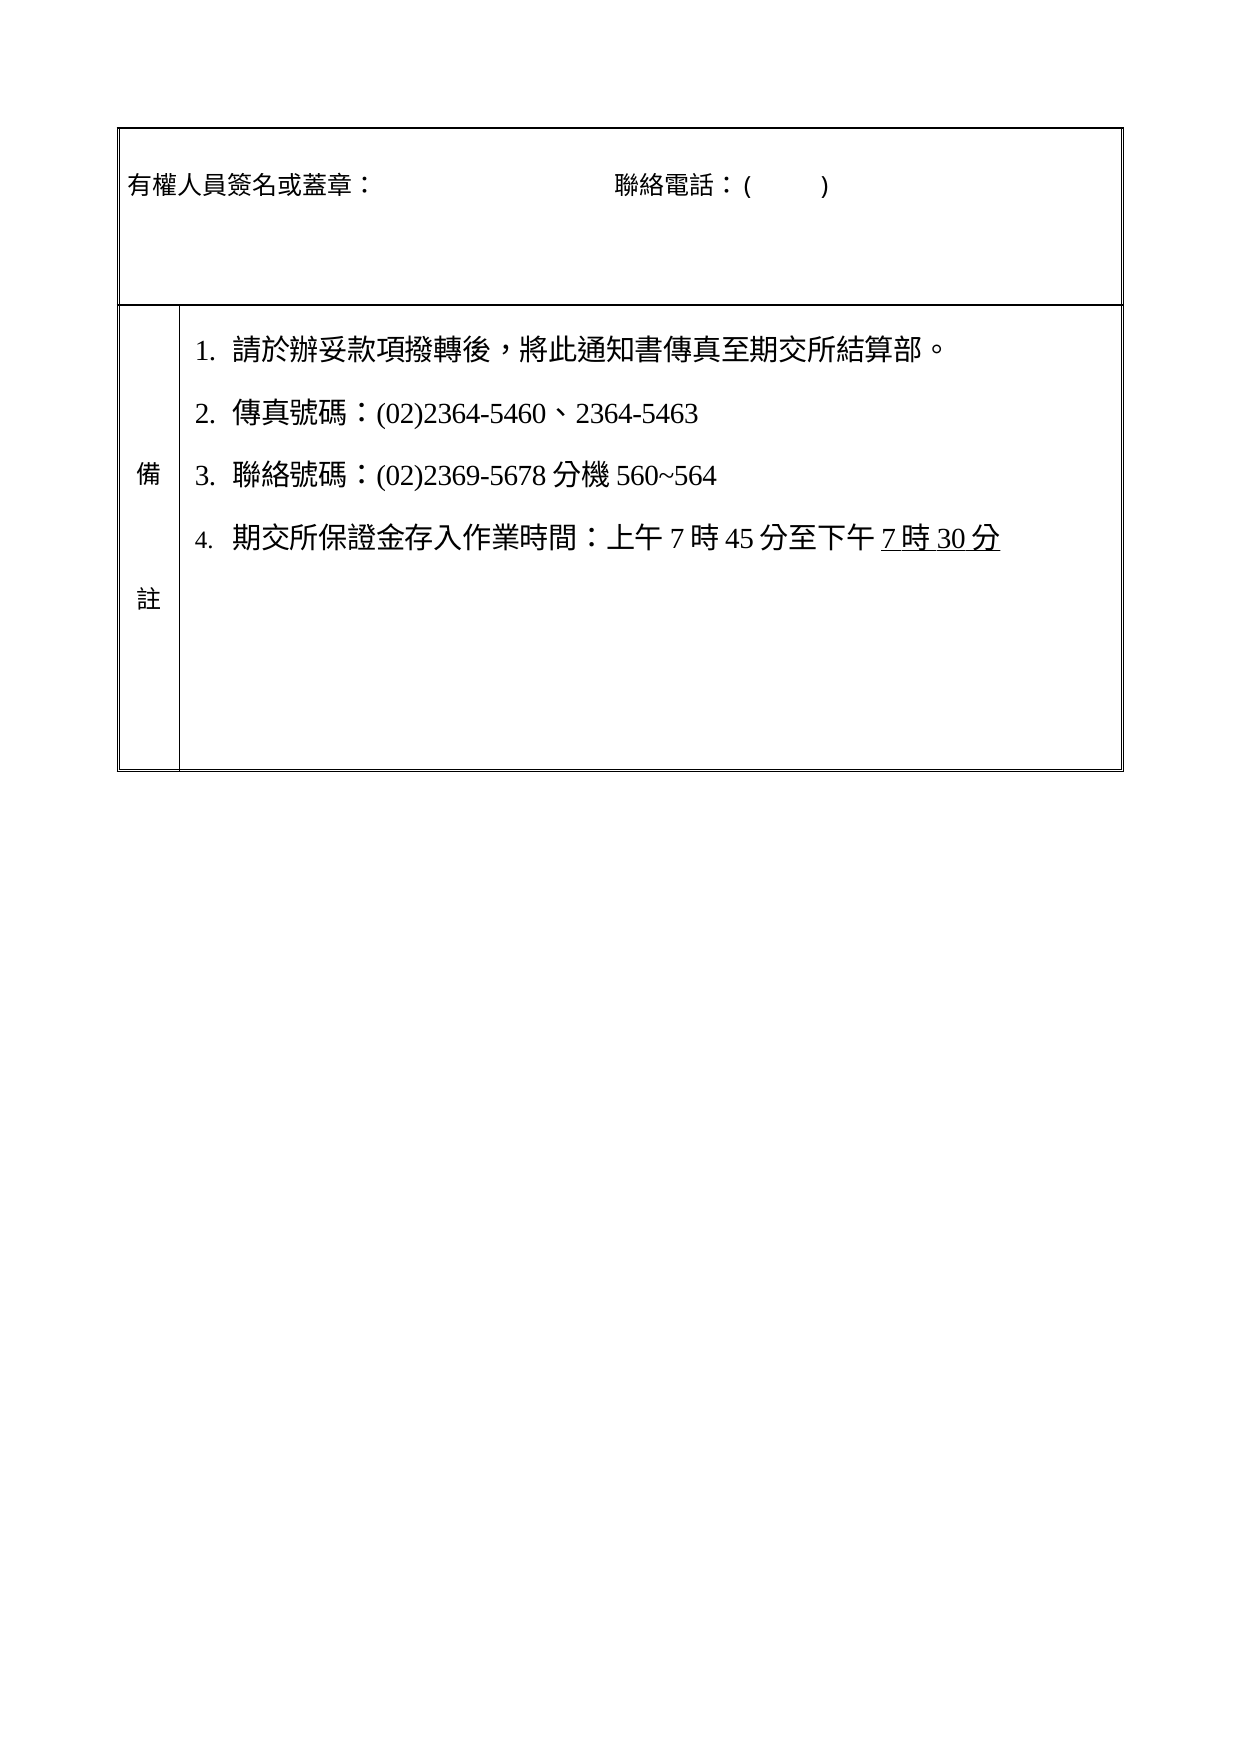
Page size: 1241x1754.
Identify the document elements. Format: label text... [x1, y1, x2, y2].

table_cell 備 註 [120, 306, 179, 769]
table_cell 請於辦妥款項撥轉後，將此通知書傳真至期交所結算部。 傳真號碼：(02)2364-5460、2364-5463 聯絡號碼：(02)2369-5678分機560~564 期交所保證金存入作業時間：上午7時45分至下午7時30分 [180, 306, 1121, 769]
table_cell 有權人員簽名或蓋章： 聯絡電話：( ) [120, 129, 1121, 304]
